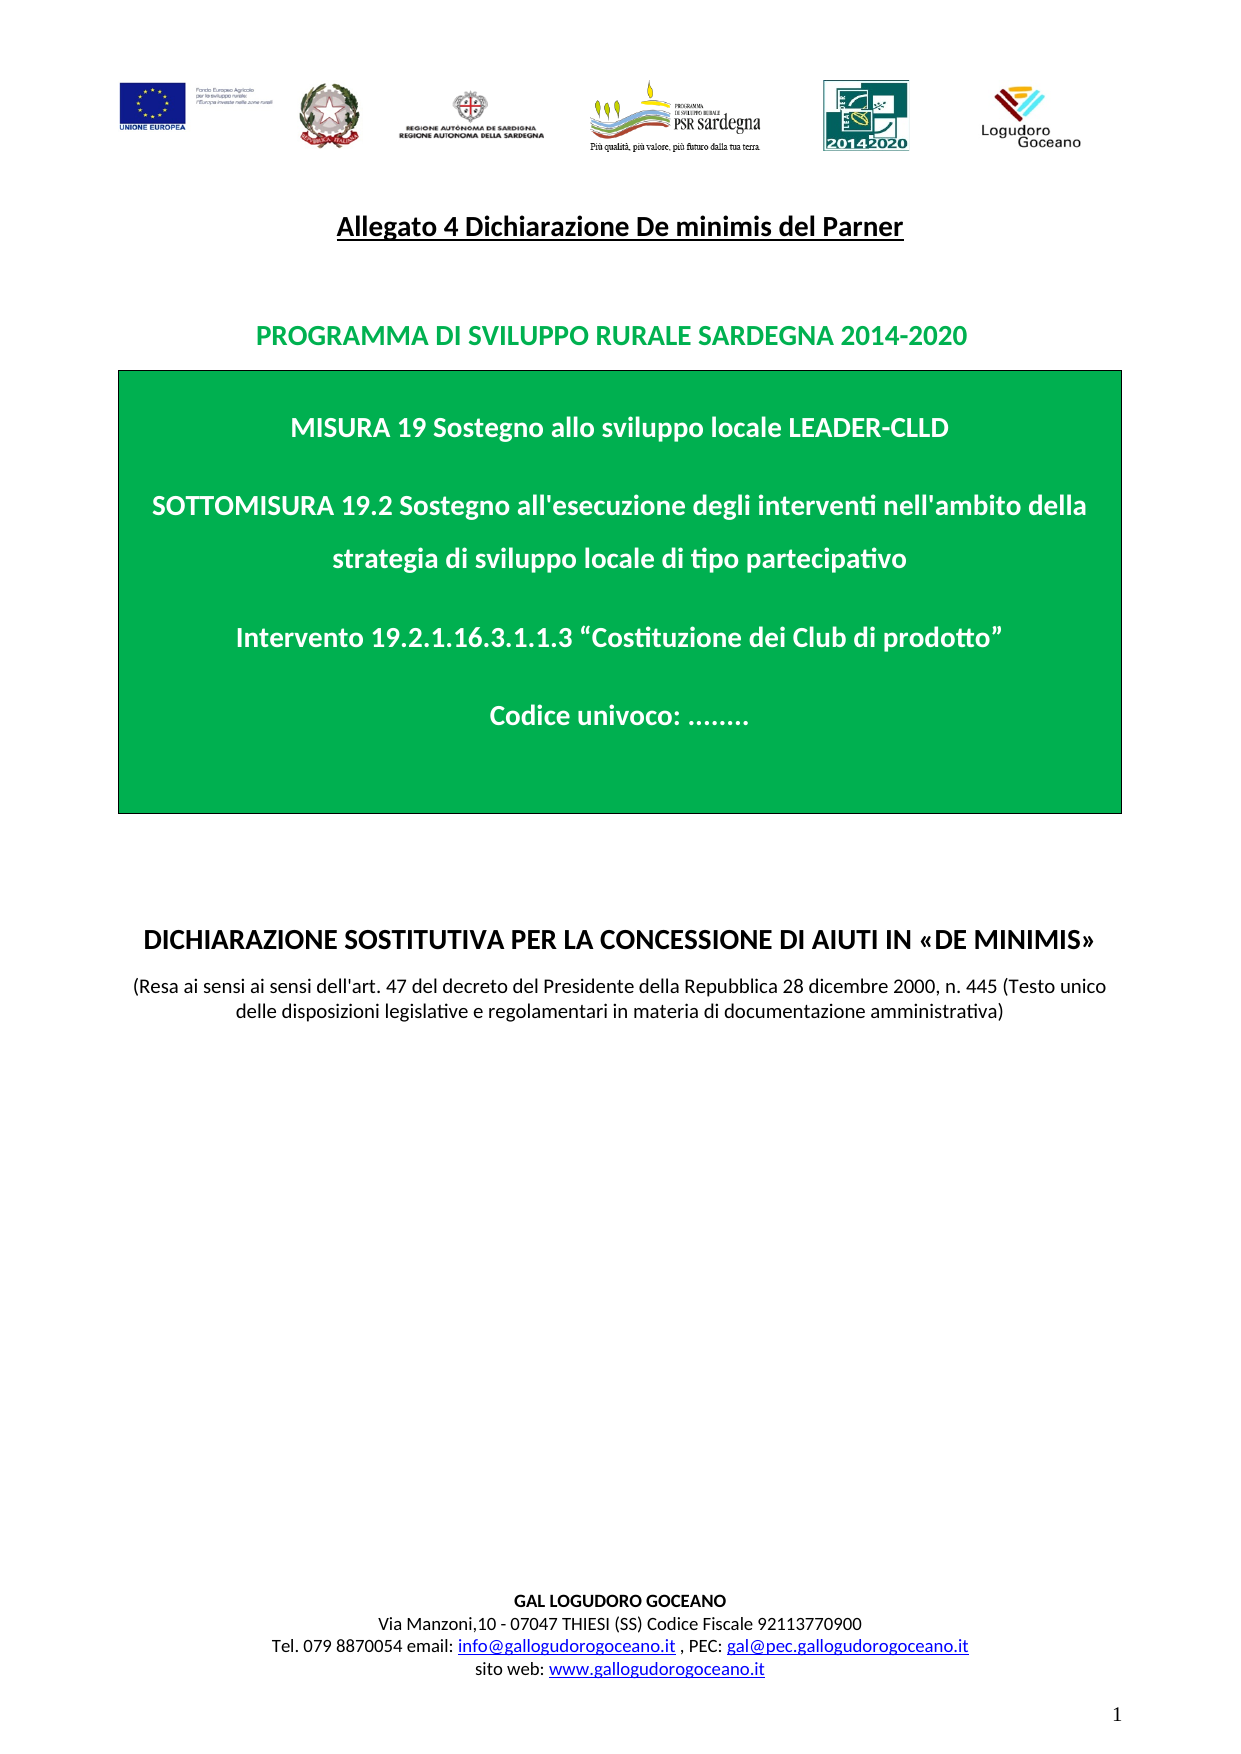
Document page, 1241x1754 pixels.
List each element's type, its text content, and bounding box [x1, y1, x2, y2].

text PROGRAMMA DI SVILUPPO RURALE SARDEGNA 2014-2020R [118, 317, 1122, 353]
table_header MISURA 19 Sostegno allo sviluppo locale LEADER-CLLD SOTTOMISURA 19.2 Sostegno all'esecuzione degli interventi nell'ambito della strategia di sviluppo locale di tipo partecipativo Intervento 19.2.1.16.3.1.1.3 “Costituzione dei Club di prodotto” Codice univoco: ........ [119, 371, 1121, 813]
text Allegato 4 Dichiarazione De minimis del Parner [118, 208, 1122, 244]
text DICHIARAZIONE SOSTITUTIVA PER LA CONCESSIONE DI AIUTI IN «DE MINIMIS» [118, 921, 1122, 957]
text (Resa ai sensi ai sensi dell'art. 47 del decreto del Presidente della Repubblica 28 dicembre 2000, n. 445 (Testo unico delle disposizioni legislative e regolamentari in materia di documentazione amministrativa) [118, 973, 1122, 1024]
